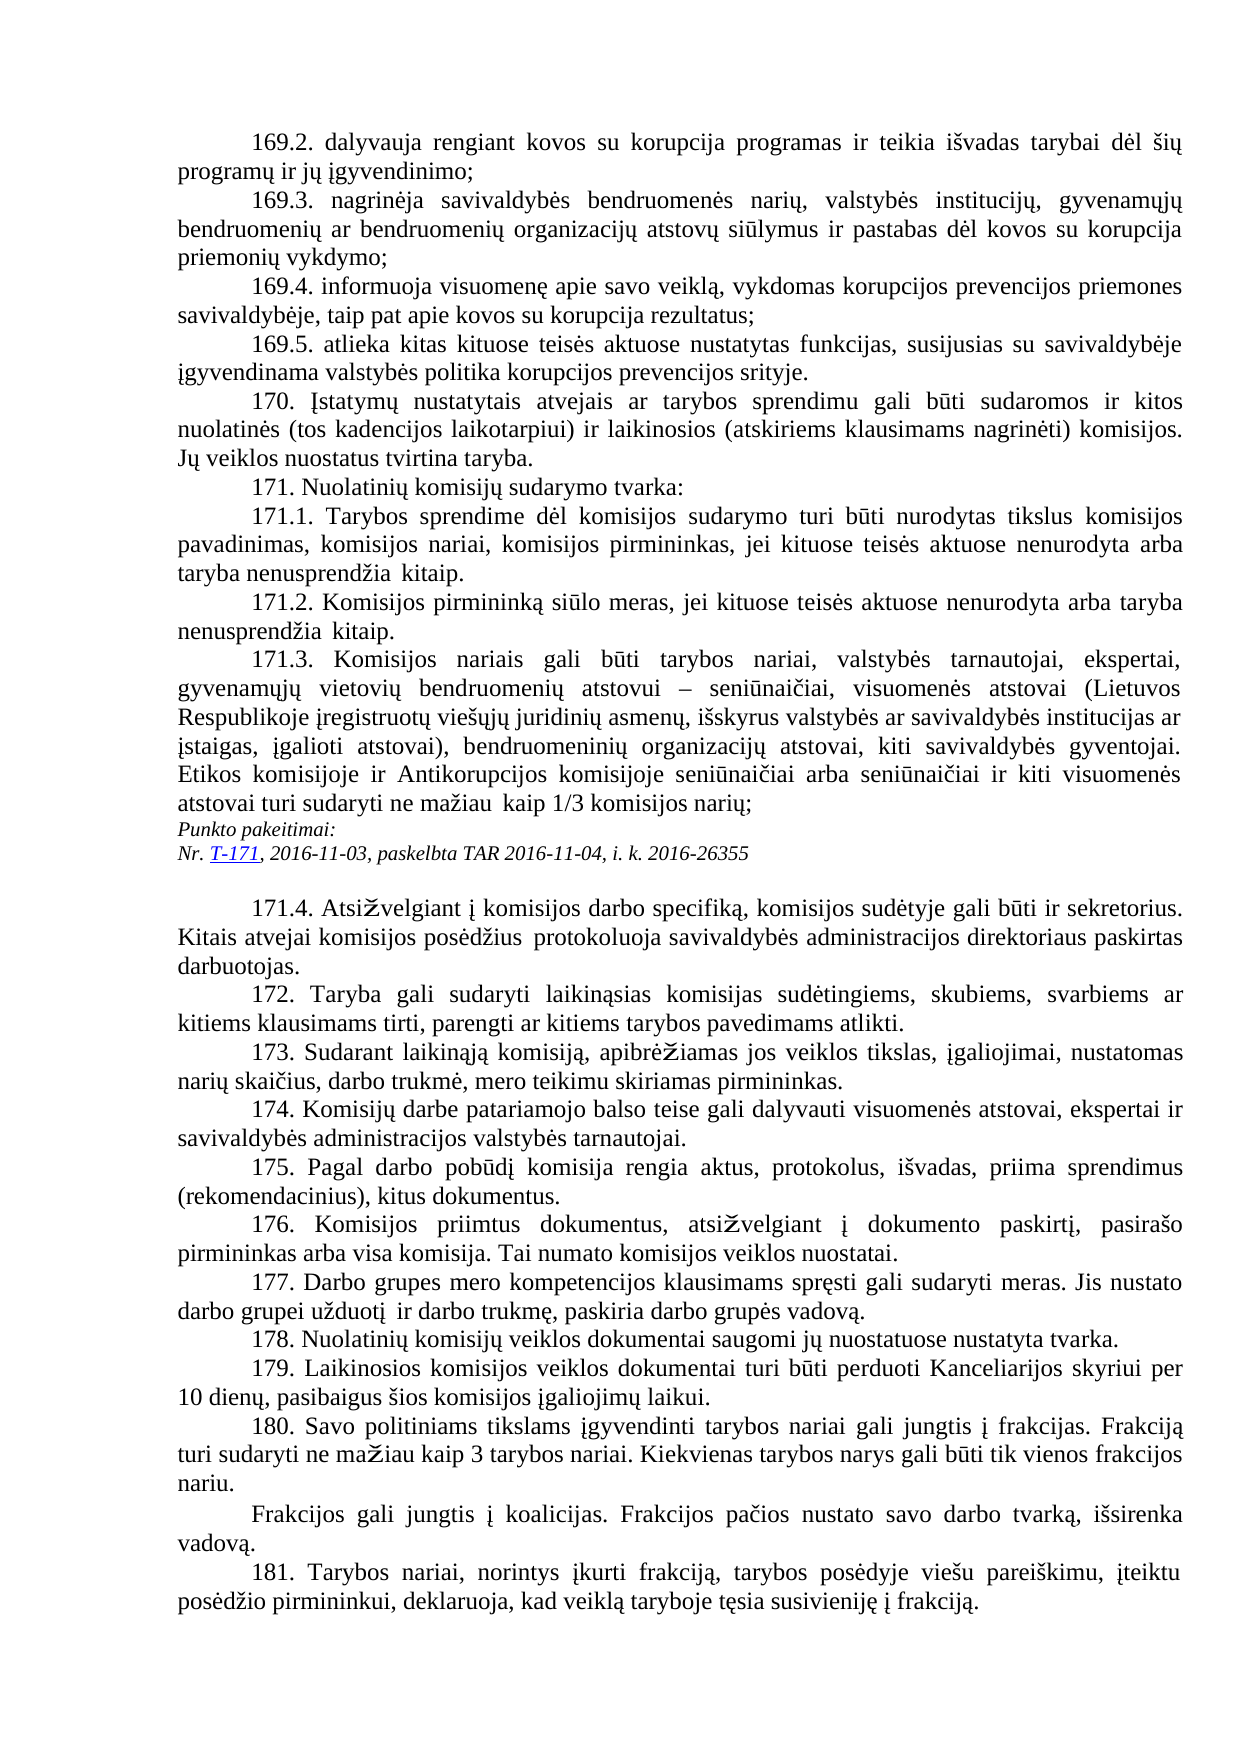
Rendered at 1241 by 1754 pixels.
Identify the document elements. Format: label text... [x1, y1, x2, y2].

text 169.4. informuoja visuomenę apie savo veiklą, vykdomas korupcijos prevencijos priemones savivaldybėje, taip pat apie kovos su korupcija rezultatus; [177, 271, 1183, 329]
text 179. Laikinosios komisijos veiklos dokumentai turi būti perduoti Kanceliarijos skyriui per 10 dienų, pasibaigus šios komisijos įgaliojimų laikui. [177, 1353, 1183, 1411]
text 171.2. Komisijos pirmininką siūlo meras, jei kituose teisės aktuose nenurodyta arba taryba nenusprendžia kitaip. [177, 587, 1183, 644]
text Frakcijos gali jungtis į koalicijas. Frakcijos pačios nustato savo darbo tvarką, išsirenka vadovą. [177, 1499, 1183, 1557]
text 170. Įstatymų nustatytais atvejais ar tarybos sprendimu gali būti sudaromos ir kitos nuolatinės (tos kadencijos laikotarpiui) ir laikinosios (atskiriems klausimams nagrinėti) komisijos. Jų veiklos nuostatus tvirtina taryba. [177, 386, 1183, 472]
text 175. Pagal darbo pobūdį komisija rengia aktus, protokolus, išvadas, priima sprendimus (rekomendacinius), kitus dokumentus. [177, 1152, 1183, 1209]
text 171.1. Tarybos sprendime dėl komisijos sudarymo turi būti nurodytas tikslus komisijos pavadinimas, komisijos nariai, komisijos pirmininkas, jei kituose teisės aktuose nenurodyta arba taryba nenusprendžia kitaip. [177, 501, 1183, 587]
text Punkto pakeitimai: [177, 817, 1181, 841]
text 169.5. atlieka kitas kituose teisės aktuose nustatytas funkcijas, susijusias su savivaldybėje įgyvendinama valstybės politika korupcijos prevencijos srityje. [177, 329, 1183, 386]
text 181. Tarybos nariai, norintys įkurti frakciją, tarybos posėdyje viešu pareiškimu, įteiktu posėdžio pirmininkui, deklaruoja, kad veiklą taryboje tęsia susivieniję į frakciją. [177, 1557, 1181, 1614]
text 169.3. nagrinėja savivaldybės bendruomenės narių, valstybės institucijų, gyvenamųjų bendruomenių ar bendruomenių organizacijų atstovų siūlymus ir pastabas dėl kovos su korupcija priemonių vykdymo; [177, 185, 1183, 271]
text 174. Komisijų darbe patariamojo balso teise gali dalyvauti visuomenės atstovai, ekspertai ir savivaldybės administracijos valstybės tarnautojai. [177, 1094, 1183, 1152]
text 171. Nuolatinių komisijų sudarymo tvarka: [177, 472, 1183, 501]
text 171.3. Komisijos nariais gali būti tarybos nariai, valstybės tarnautojai, ekspertai, gyvenamųjų vietovių bendruomenių atstovui – seniūnaičiai, visuomenės atstovai (Lietuvos Respublikoje įregistruotų viešųjų juridinių asmenų, išskyrus valstybės ar savivaldybės institucijas ar įstaigas, įgalioti atstovai), bendruomeninių organizacijų atstovai, kiti savivaldybės gyventojai. Etikos komisijoje ir Antikorupcijos komisijoje seniūnaičiai arba seniūnaičiai ir kiti visuomenės atstovai turi sudaryti ne mažiau kaip 1/3 komisijos narių; [177, 644, 1181, 817]
text 178. Nuolatinių komisijų veiklos dokumentai saugomi jų nuostatuose nustatyta tvarka. [177, 1324, 1183, 1353]
text 172. Taryba gali sudaryti laikinąsias komisijas sudėtingiems, skubiems, svarbiems ar kitiems klausimams tirti, parengti ar kitiems tarybos pavedimams atlikti. [177, 980, 1183, 1037]
text 169.2. dalyvauja rengiant kovos su korupcija programas ir teikia išvadas tarybai dėl šių programų ir jų įgyvendinimo; [177, 127, 1183, 185]
text 176. Komisijos priimtus dokumentus, atsižvelgiant į dokumento paskirtį, pasirašo pirmininkas arba visa komisija. Tai numato komisijos veiklos nuostatai. [177, 1209, 1183, 1267]
text 180. Savo politiniams tikslams įgyvendinti tarybos nariai gali jungtis į frakcijas. Frakciją turi sudaryti ne mažiau kaip 3 tarybos nariai. Kiekvienas tarybos narys gali būti tik vienos frakcijos nariu. [177, 1411, 1183, 1497]
text 177. Darbo grupes mero kompetencijos klausimams spręsti gali sudaryti meras. Jis nustato darbo grupei užduotį ir darbo trukmę, paskiria darbo grupės vadovą. [177, 1267, 1183, 1324]
text 171.4. Atsižvelgiant į komisijos darbo specifiką, komisijos sudėtyje gali būti ir sekretorius. Kitais atvejai komisijos posėdžius protokoluoja savivaldybės administracijos direktoriaus paskirtas darbuotojas. [177, 894, 1183, 980]
text 173. Sudarant laikinąją komisiją, apibrėžiamas jos veiklos tikslas, įgaliojimai, nustatomas narių skaičius, darbo trukmė, mero teikimu skiriamas pirmininkas. [177, 1037, 1183, 1094]
text Nr. T-171, 2016-11-03, paskelbta TAR 2016-11-04, i. k. 2016-26355 [177, 841, 1181, 865]
